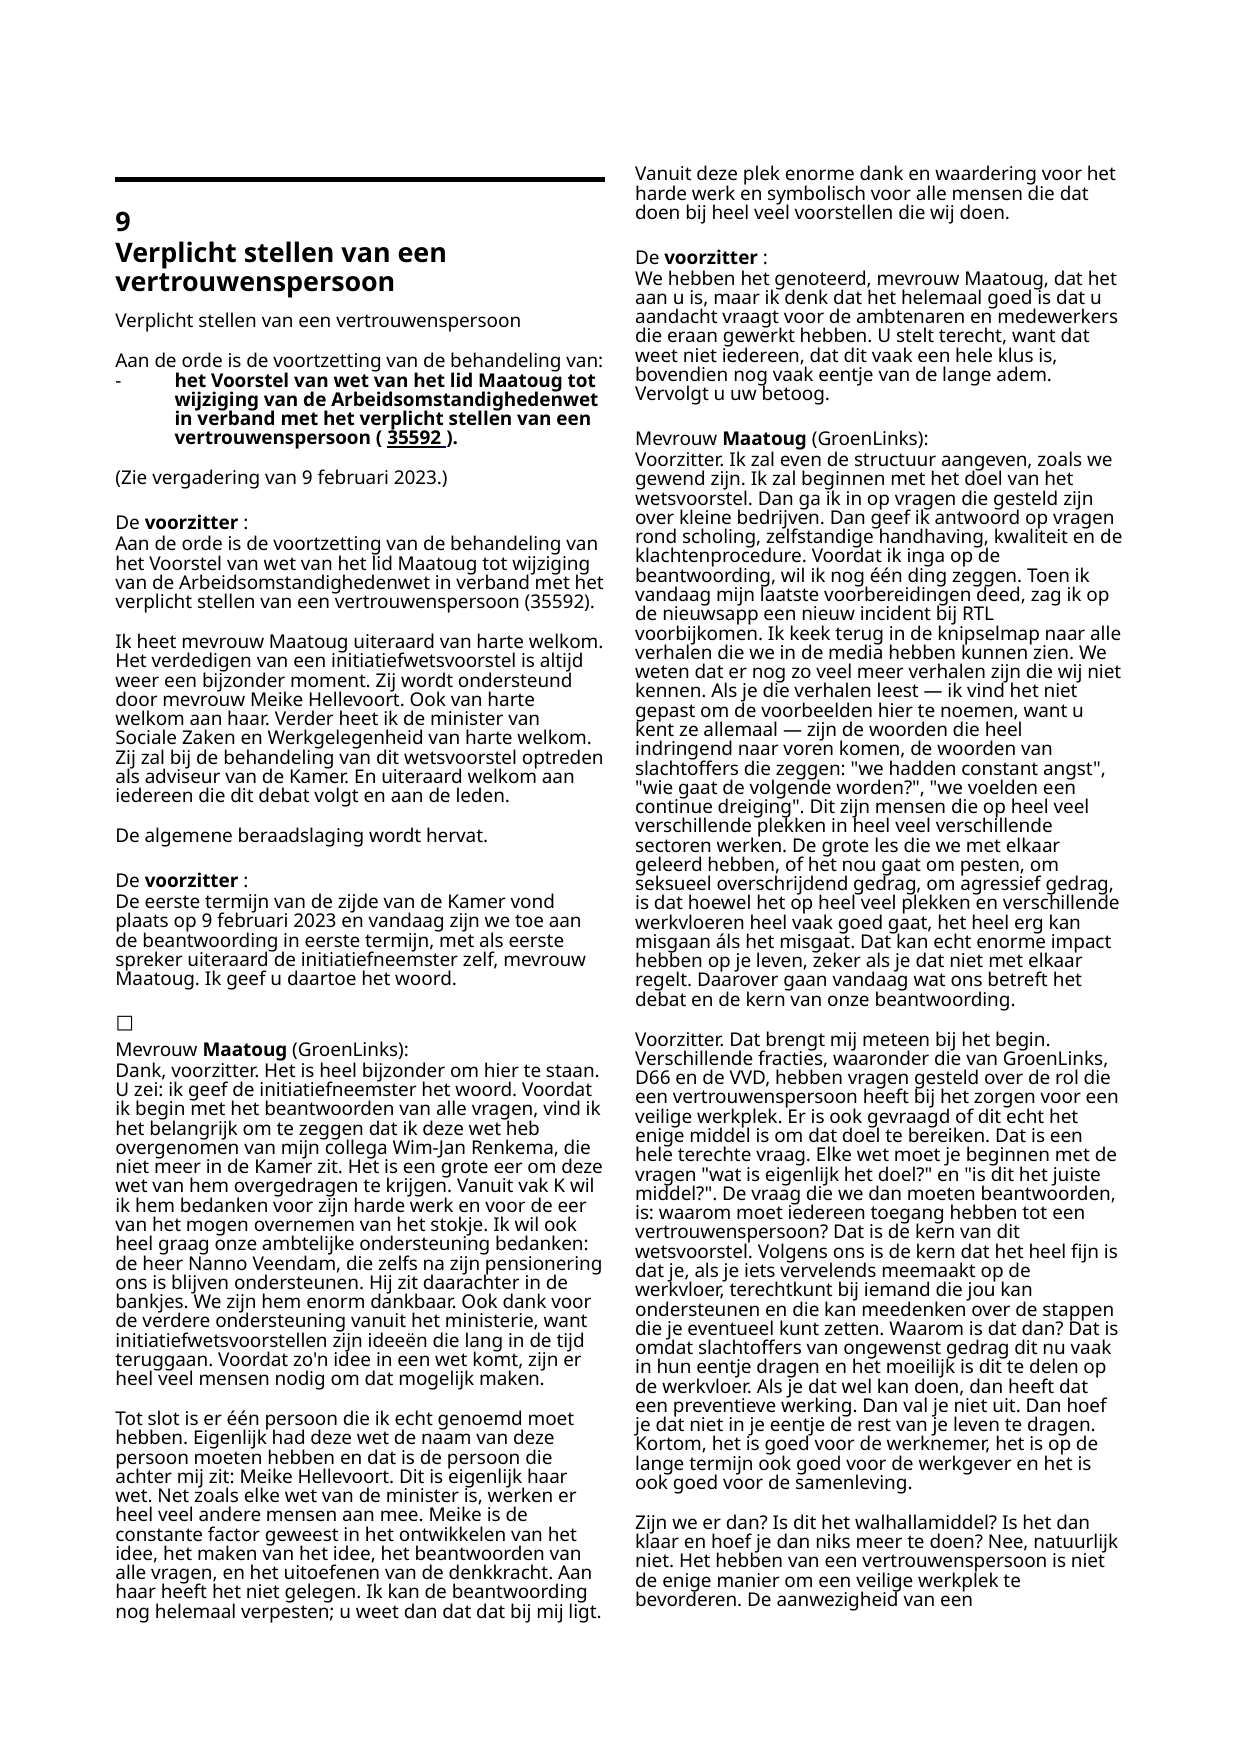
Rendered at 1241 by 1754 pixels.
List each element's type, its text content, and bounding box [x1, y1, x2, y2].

text De algemene beraadslaging wordt hervat. [115, 827, 605, 847]
text Zijn we er dan? Is dit het walhallamiddel? Is het dan klaar en hoef je dan niks meer te doen? Nee, natuurlijk niet. Het hebben van een vertrouwenspersoon is niet de enige manier om een veilige werkplek te bevorderen. De aanwezigheid van een [635, 1514, 1125, 1610]
text Vanuit deze plek enorme dank en waardering voor het harde werk en symbolisch voor alle mensen die dat doen bij heel veel voorstellen die wij doen. [635, 165, 1125, 223]
text ⬜ [115, 1010, 605, 1036]
text Voorzitter. Dat brengt mij meteen bij het begin. Verschillende fracties, waaronder die van GroenLinks, D66 en de VVD, hebben vragen gesteld over de rol die een vertrouwenspersoon heeft bij het zorgen voor een veilige werkplek. Er is ook gevraagd of dit echt het enige middel is om dat doel te bereiken. Dat is een hele terechte vraag. Elke wet moet je beginnen met de vragen "wat is eigenlijk het doel?" en "is dit het juiste middel?". De vraag die we dan moeten beantwoorden, is: waarom moet iedereen toegang hebben tot een vertrouwenspersoon? Dat is de kern van dit wetsvoorstel. Volgens ons is de kern dat het heel fijn is dat je, als je iets vervelends meemaakt op de werkvloer, terechtkunt bij iemand die jou kan ondersteunen en die kan meedenken over de stappen die je eventueel kunt zetten. Waarom is dat dan? Dat is omdat slachtoffers van ongewenst gedrag dit nu vaak in hun eentje dragen en het moeilijk is dit te delen op de werkvloer. Als je dat wel kan doen, dan heeft dat een preventieve werking. Dan val je niet uit. Dan hoef je dat niet in je eentje de rest van je leven te dragen. Kortom, het is goed voor de werknemer, het is op de lange termijn ook goed voor de werkgever en het is ook goed voor de samenleving. [635, 1031, 1125, 1493]
text De voorzitter : [115, 867, 605, 893]
text 9 [115, 203, 605, 239]
text (Zie vergadering van 9 februari 2023.) [115, 469, 605, 489]
text Mevrouw Maatoug (GroenLinks): [635, 425, 1125, 451]
text Voorzitter. Ik zal even de structuur aangeven, zoals we gewend zijn. Ik zal beginnen met het doel van het wetsvoorstel. Dan ga ik in op vragen die gesteld zijn over kleine bedrijven. Dan geef ik antwoord op vragen rond scholing, zelfstandige handhaving, kwaliteit en de klachtenprocedure. Voordat ik inga op de beantwoording, wil ik nog één ding zeggen. Toen ik vandaag mijn laatste voorbereidingen deed, zag ik op de nieuwsapp een nieuw incident bij RTL voorbijkomen. Ik keek terug in de knipselmap naar alle verhalen die we in de media hebben kunnen zien. We weten dat er nog zo veel meer verhalen zijn die wij niet kennen. Als je die verhalen leest — ik vind het niet gepast om de voorbeelden hier te noemen, want u kent ze allemaal — zijn de woorden die heel indringend naar voren komen, de woorden van slachtoffers die zeggen: "we hadden constant angst", "wie gaat de volgende worden?", "we voelden een continue dreiging". Dit zijn mensen die op heel veel verschillende plekken in heel veel verschillende sectoren werken. De grote les die we met elkaar geleerd hebben, of het nou gaat om pesten, om seksueel overschrijdend gedrag, om agressief gedrag, is dat hoewel het op heel veel plekken en verschillende werkvloeren heel vaak goed gaat, het heel erg kan misgaan áls het misgaat. Dat kan echt enorme impact hebben op je leven, zeker als je dat niet met elkaar regelt. Daarover gaan vandaag wat ons betreft het debat en de kern van onze beantwoording. [635, 451, 1125, 1010]
text Aan de orde is de voortzetting van de behandeling van het Voorstel van wet van het lid Maatoug tot wijziging van de Arbeidsomstandighedenwet in verband met het verplicht stellen van een vertrouwenspersoon (35592). [115, 535, 605, 612]
text Aan de orde is de voortzetting van de behandeling van: [115, 352, 605, 372]
text Verplicht stellen van een vertrouwenspersoon [115, 312, 605, 332]
text De voorzitter : [115, 509, 605, 535]
text Tot slot is er één persoon die ik echt genoemd moet hebben. Eigenlijk had deze wet de naam van deze persoon moeten hebben en dat is de persoon die achter mij zit: Meike Hellevoort. Dit is eigenlijk haar wet. Net zoals elke wet van de minister is, werken er heel veel andere mensen aan mee. Meike is de constante factor geweest in het ontwikkelen van het idee, het maken van het idee, het beantwoorden van alle vragen, en het uitoefenen van de denkkracht. Aan haar heeft het niet gelegen. Ik kan de beantwoording nog helemaal verpesten; u weet dan dat dat bij mij ligt. [115, 1410, 605, 1622]
list het Voorstel van wet van het lid Maatoug tot wijziging van de Arbeidsomstandighedenwet in verband met het verplicht stellen van een vertrouwenspersoon ( 35592 ). [115, 372, 605, 449]
text We hebben het genoteerd, mevrouw Maatoug, dat het aan u is, maar ik denk dat het helemaal goed is dat u aandacht vraagt voor de ambtenaren en medewerkers die eraan gewerkt hebben. U stelt terecht, want dat weet niet iedereen, dat dit vaak een hele klus is, bovendien nog vaak eentje van de lange adem. Vervolgt u uw betoog. [635, 270, 1125, 404]
text Mevrouw Maatoug (GroenLinks): [115, 1036, 605, 1062]
text Ik heet mevrouw Maatoug uiteraard van harte welkom. Het verdedigen van een initiatiefwetsvoorstel is altijd weer een bijzonder moment. Zij wordt ondersteund door mevrouw Meike Hellevoort. Ook van harte welkom aan haar. Verder heet ik de minister van Sociale Zaken en Werkgelegenheid van harte welkom. Zij zal bij de behandeling van dit wetsvoorstel optreden als adviseur van de Kamer. En uiteraard welkom aan iedereen die dit debat volgt en aan de leden. [115, 633, 605, 806]
text De eerste termijn van de zijde van de Kamer vond plaats op 9 februari 2023 en vandaag zijn we toe aan de beantwoording in eerste termijn, met als eerste spreker uiteraard de initiatiefneemster zelf, mevrouw Maatoug. Ik geef u daartoe het woord. [115, 893, 605, 989]
text Dank, voorzitter. Het is heel bijzonder om hier te staan. U zei: ik geef de initiatiefneemster het woord. Voordat ik begin met het beantwoorden van alle vragen, vind ik het belangrijk om te zeggen dat ik deze wet heb overgenomen van mijn collega Wim-Jan Renkema, die niet meer in de Kamer zit. Het is een grote eer om deze wet van hem overgedragen te krijgen. Vanuit vak K wil ik hem bedanken voor zijn harde werk en voor de eer van het mogen overnemen van het stokje. Ik wil ook heel graag onze ambtelijke ondersteuning bedanken: de heer Nanno Veendam, die zelfs na zijn pensionering ons is blijven ondersteunen. Hij zit daarachter in de bankjes. We zijn hem enorm dankbaar. Ook dank voor de verdere ondersteuning vanuit het ministerie, want initiatiefwetsvoorstellen zijn ideeën die lang in de tijd teruggaan. Voordat zo'n idee in een wet komt, zijn er heel veel mensen nodig om dat mogelijk maken. [115, 1062, 605, 1389]
text De voorzitter : [635, 244, 1125, 270]
text Verplicht stellen van een vertrouwenspersoon [115, 239, 605, 312]
